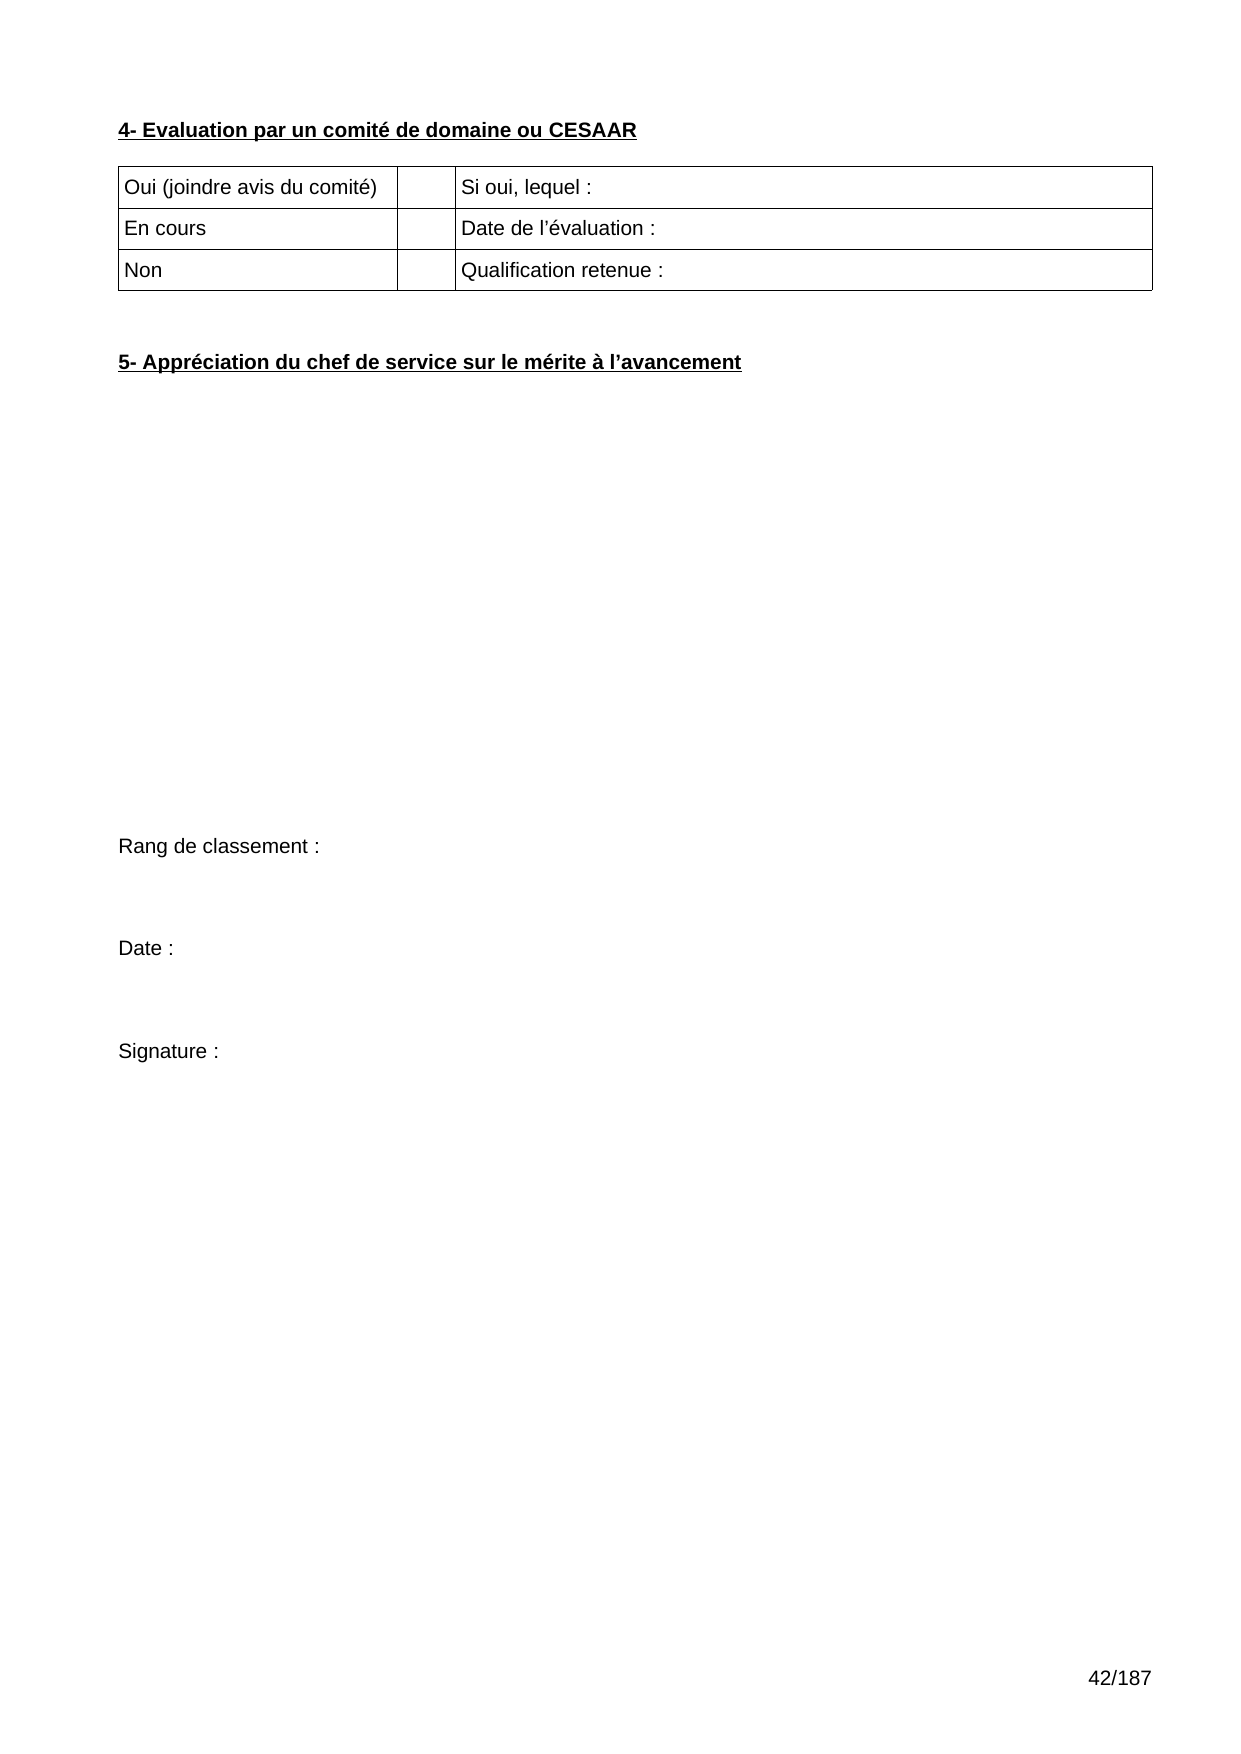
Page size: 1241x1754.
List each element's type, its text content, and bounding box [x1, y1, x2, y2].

text Date : [118, 936, 1152, 960]
text 4- Evaluation par un comité de domaine ou cesaar [118, 118, 1152, 142]
table_cell Date de l’évaluation : [456, 209, 1152, 249]
table_header Oui (joindre avis du comité) [119, 167, 397, 207]
text Rang de classement : [118, 834, 1152, 858]
table_cell [398, 209, 455, 249]
table_cell Non [119, 250, 397, 290]
text 5- Appréciation du chef de service sur le mérite à l’avancement [118, 349, 1152, 373]
table_cell [398, 250, 455, 290]
table_header [398, 167, 455, 207]
table_cell Qualification retenue : [456, 250, 1152, 290]
text Signature : [118, 1038, 1152, 1062]
table_header Si oui, lequel : [456, 167, 1152, 207]
table_cell En cours [119, 209, 397, 249]
